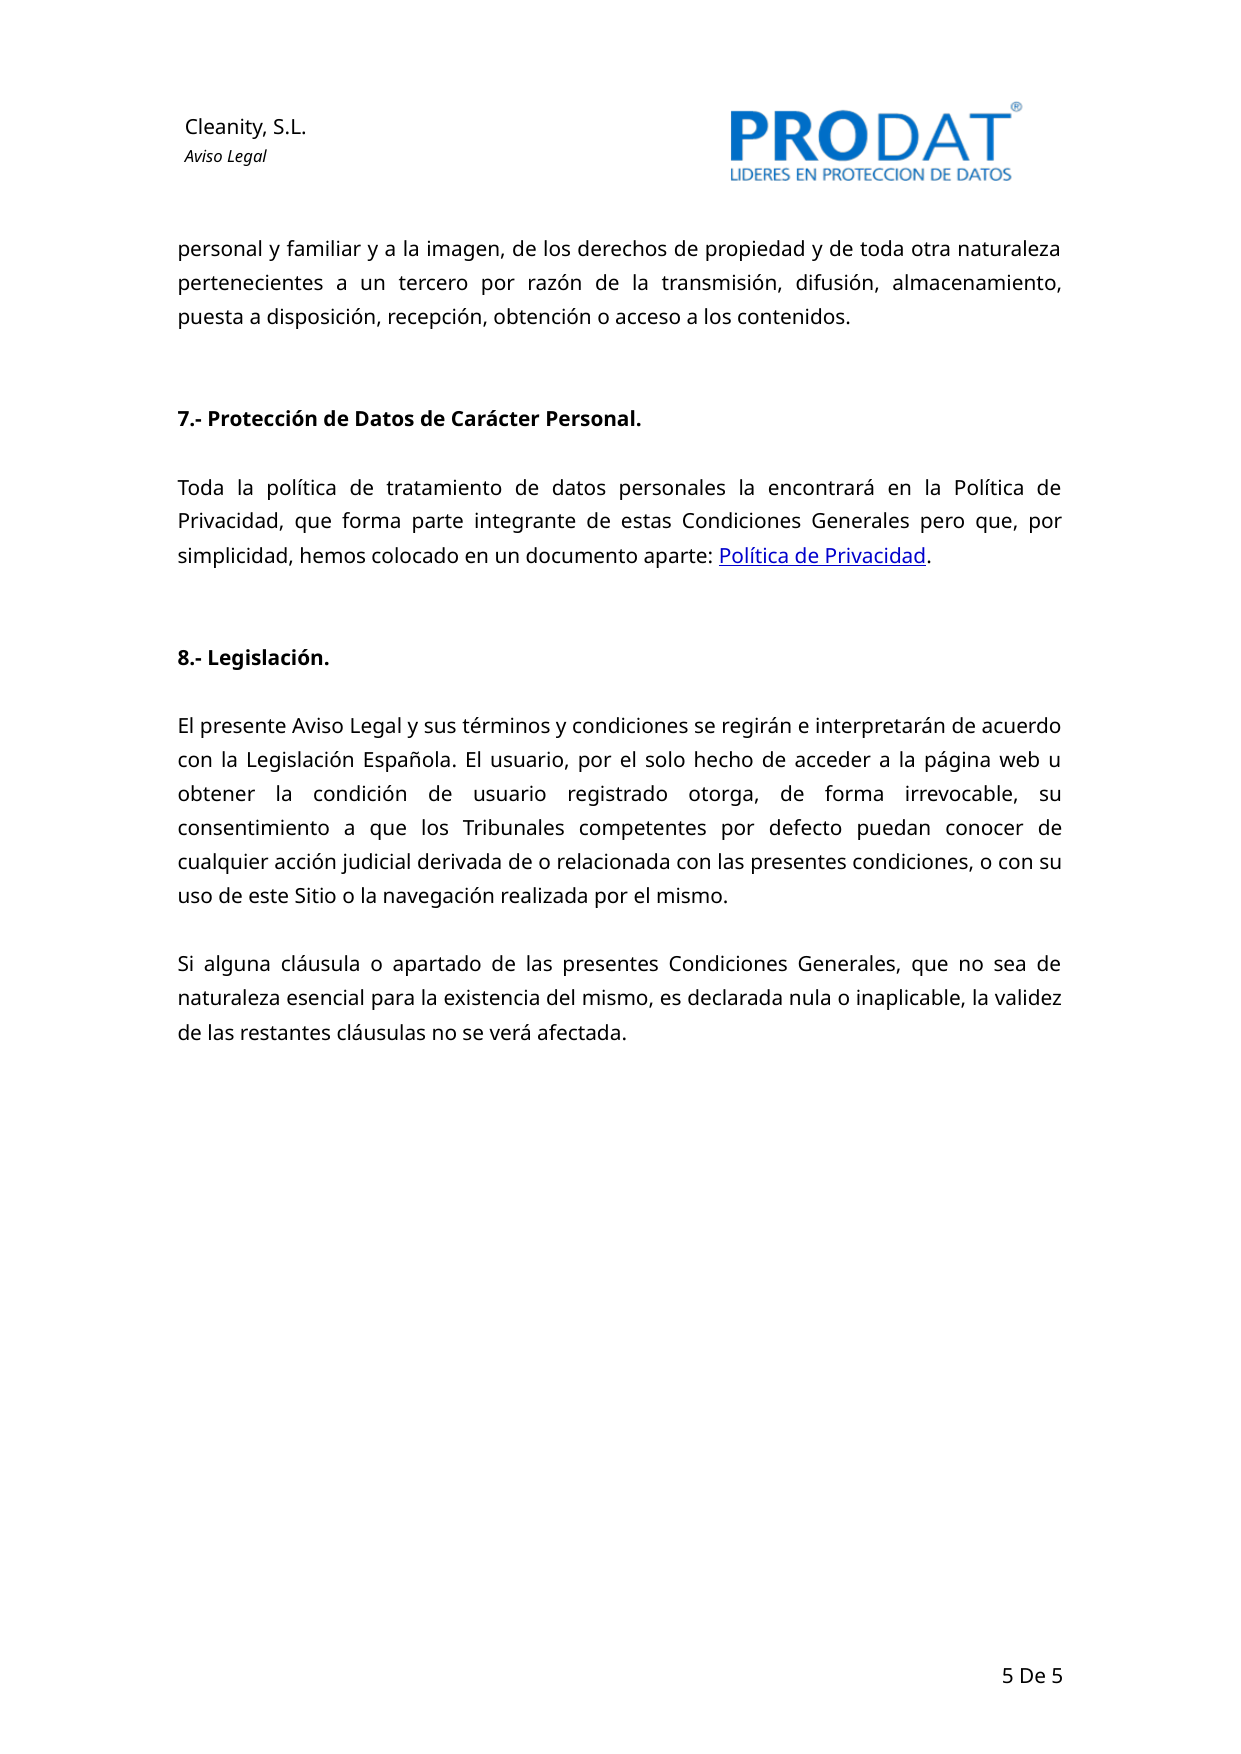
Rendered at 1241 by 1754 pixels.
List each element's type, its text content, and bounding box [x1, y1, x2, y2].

text 7.- Protección de Datos de Carácter Personal. [177, 404, 1063, 433]
text El presente Aviso Legal y sus términos y condiciones se regirán e interpretarán de acuerdo con la Legislación Española. El usuario, por el solo hecho de acceder a la página web u obtener la condición de usuario registrado otorga, de forma irrevocable, su consentimiento a que los Tribunales competentes por defecto puedan conocer de cualquier acción judicial derivada de o relacionada con las presentes condiciones, o con su uso de este Sitio o la navegación realizada por el mismo. [177, 711, 1063, 910]
text Toda la política de tratamiento de datos personales la encontrará en la Política de Privacidad, que forma parte integrante de estas Condiciones Generales pero que, por simplicidad, hemos colocado en un documento aparte: Política de Privacidad. [177, 473, 1063, 569]
text personal y familiar y a la imagen, de los derechos de propiedad y de toda otra naturaleza pertenecientes a un tercero por razón de la transmisión, difusión, almacenamiento, puesta a disposición, recepción, obtención o acceso a los contenidos. [177, 234, 1063, 331]
text 8.- Legislación. [177, 643, 1063, 671]
picture [730, 85, 1037, 196]
text Si alguna cláusula o apartado de las presentes Condiciones Generales, que no sea de naturaleza esencial para la existencia del mismo, es declarada nula o inaplicable, la validez de las restantes cláusulas no se verá afectada. [177, 949, 1063, 1046]
